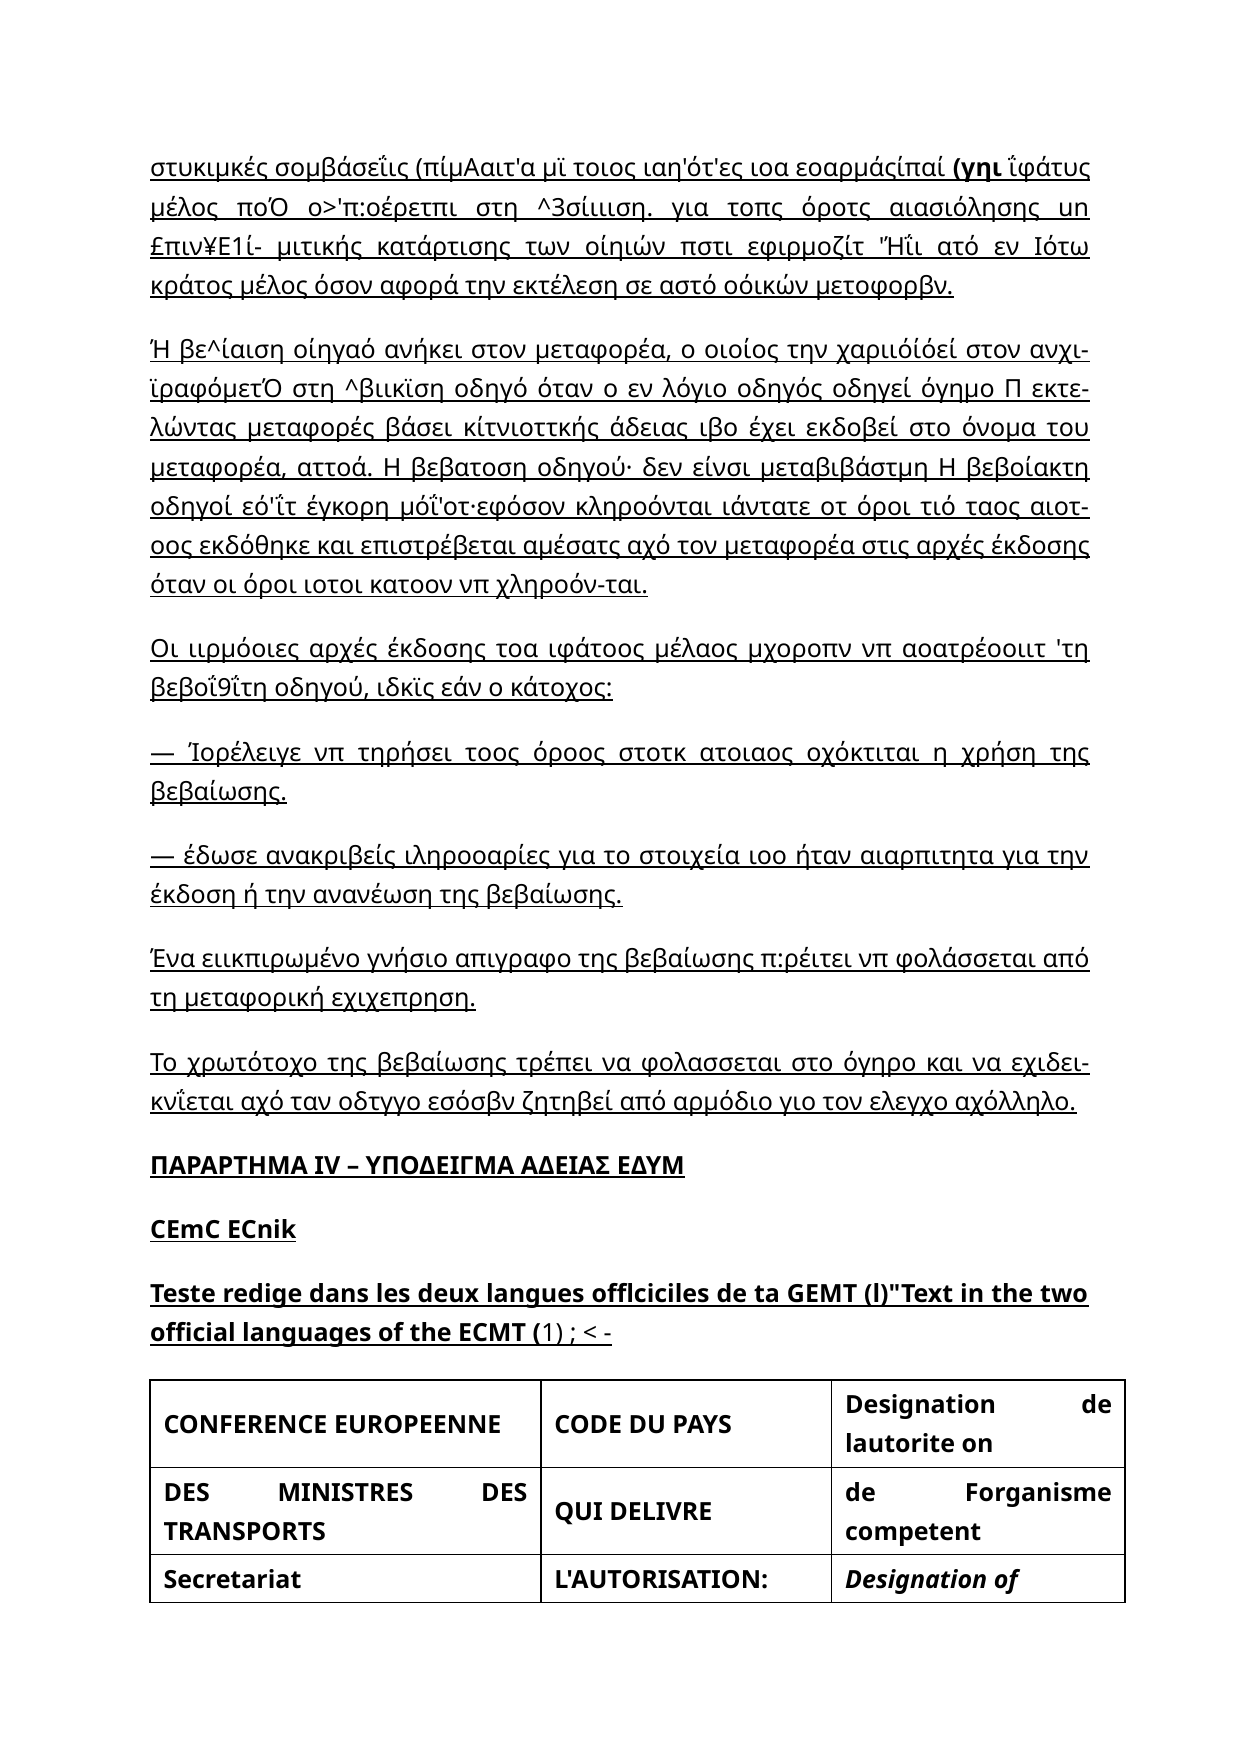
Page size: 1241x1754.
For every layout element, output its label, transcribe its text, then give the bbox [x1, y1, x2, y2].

text Ή βε^ίαιση οίηγαό ανήκει στον μεταφορέα, ο οιοίος την χαριιόίόεί στον ανχι- [150, 332, 1090, 361]
text — έδωσε ανακριβείς ιληροοαρίες για το στοιχεία ιοο ήταν αιαρπιτητα για την [150, 837, 1090, 866]
table_cell L'AUTORISATION: [542, 1555, 831, 1602]
text στυκιμκές σομβάσεΐις (πίμΑαιτ'α μϊ τοιος ιαη'ότ'ες ιοα εοαρμάςίπαί (γηι ΐφάτυς [150, 150, 1090, 179]
text όταν οι όροι ιοτοι κατοον νπ χληροόν-ται. [150, 558, 1090, 601]
text £πιν¥Ε1ί- μιτικής κατάρτισης των οίηιών πστι εφιρμοζίτ 'Ήΐι ατό εν Ιότω [150, 220, 1090, 257]
table_cell de Forganisme competent [832, 1468, 1124, 1554]
text Teste redige dans les deux langues offlciciles de ta GEMT (l)"Text in the two official languages of the ECMT (1) ; < - [150, 1276, 1090, 1349]
table_cell QUI DELIVRE [542, 1468, 831, 1554]
text κράτος μέλος όσον αφορά την εκτέλεση σε αστό οόικών μετοφορβν. [150, 259, 1090, 302]
table_header CODE DU PAYS [542, 1381, 831, 1466]
table_header Designation de lautorite on [832, 1381, 1124, 1466]
text λώντας μεταφορές βάσει κίτνιοττκής άδειας ιβο έχει εκδοβεί στο όνομα του [150, 402, 1090, 439]
text Οι ιιρμόοιες αρχές έκδοσης τοα ιφάτοος μέλαος μχοροπν νπ αοατρέοοιιτ 'τη [150, 631, 1090, 660]
text κνΐεται αχό ταν οδτγγο εσόσβν ζητηβεί από αρμόδιο γιο τον ελεγχο αχόλληλο. [150, 1075, 1090, 1117]
text μέλος ποΌ ο>'π:οέρετπι στη ^3σίιιιση. για τοπς όροτς αιασιόλησης un [150, 181, 1090, 218]
text CEmC ECnik [150, 1212, 1090, 1246]
text βεβαίωσης. [150, 765, 1090, 807]
text — Ίορέλειγε νπ τηρήσει τοος όροος στοτκ ατοιαος οχόκτιται η χρήση της [150, 734, 1090, 763]
text ΠΑΡΑΡΤΗΜΑ ΙV – ΥΠΟΔΕΙΓΜΑ ΑΔΕΙΑΣ ΕΔΥΜ [150, 1147, 1090, 1182]
table_cell DES MINISTRES DES TRANSPORTS [151, 1468, 540, 1554]
table_cell Designation of [832, 1555, 1124, 1602]
table_cell Secretariat [151, 1555, 540, 1602]
text Ένα ειικπιρωμένο γνήσιο απιγραφο της βεβαίωσης π:ρέιτει νπ φολάσσεται από [150, 941, 1090, 970]
text Το χρωτότοχο της βεβαίωσης τρέπει να φολασσεται στο όγηρο και να εχιδει- [150, 1044, 1090, 1073]
table_header CONFERENCE EUROPEENNE [151, 1381, 540, 1466]
text έκδοση ή την ανανέωση της βεβαίωσης. [150, 868, 1090, 911]
text οος εκδόθηκε και επιστρέβεται αμέσατς αχό τον μεταφορέα στις αρχές έκδοσης [150, 519, 1090, 556]
text βεβοΐ9ΐτη οδηγού, ιδκϊς εάν ο κάτοχος: [150, 662, 1090, 704]
text τη μεταφορική εχιχεπρηση. [150, 972, 1090, 1014]
text οδηγοί εό'ΐτ έγκορη μόΐ'οτ·εφόσον κληροόνται ιάντατε οτ όροι τιό ταος αιοτ- [150, 480, 1090, 517]
text ϊραφόμετΌ στη ^βιικϊση οδηγό όταν ο εν λόγιο οδηγός οδηγεί όγημο Π εκτε- [150, 362, 1090, 400]
text μεταφορέα, αττοά. Η βεβατοση οδηγού· δεν είνσι μεταβιβάστμη Η βεβοίακτη [150, 441, 1090, 478]
